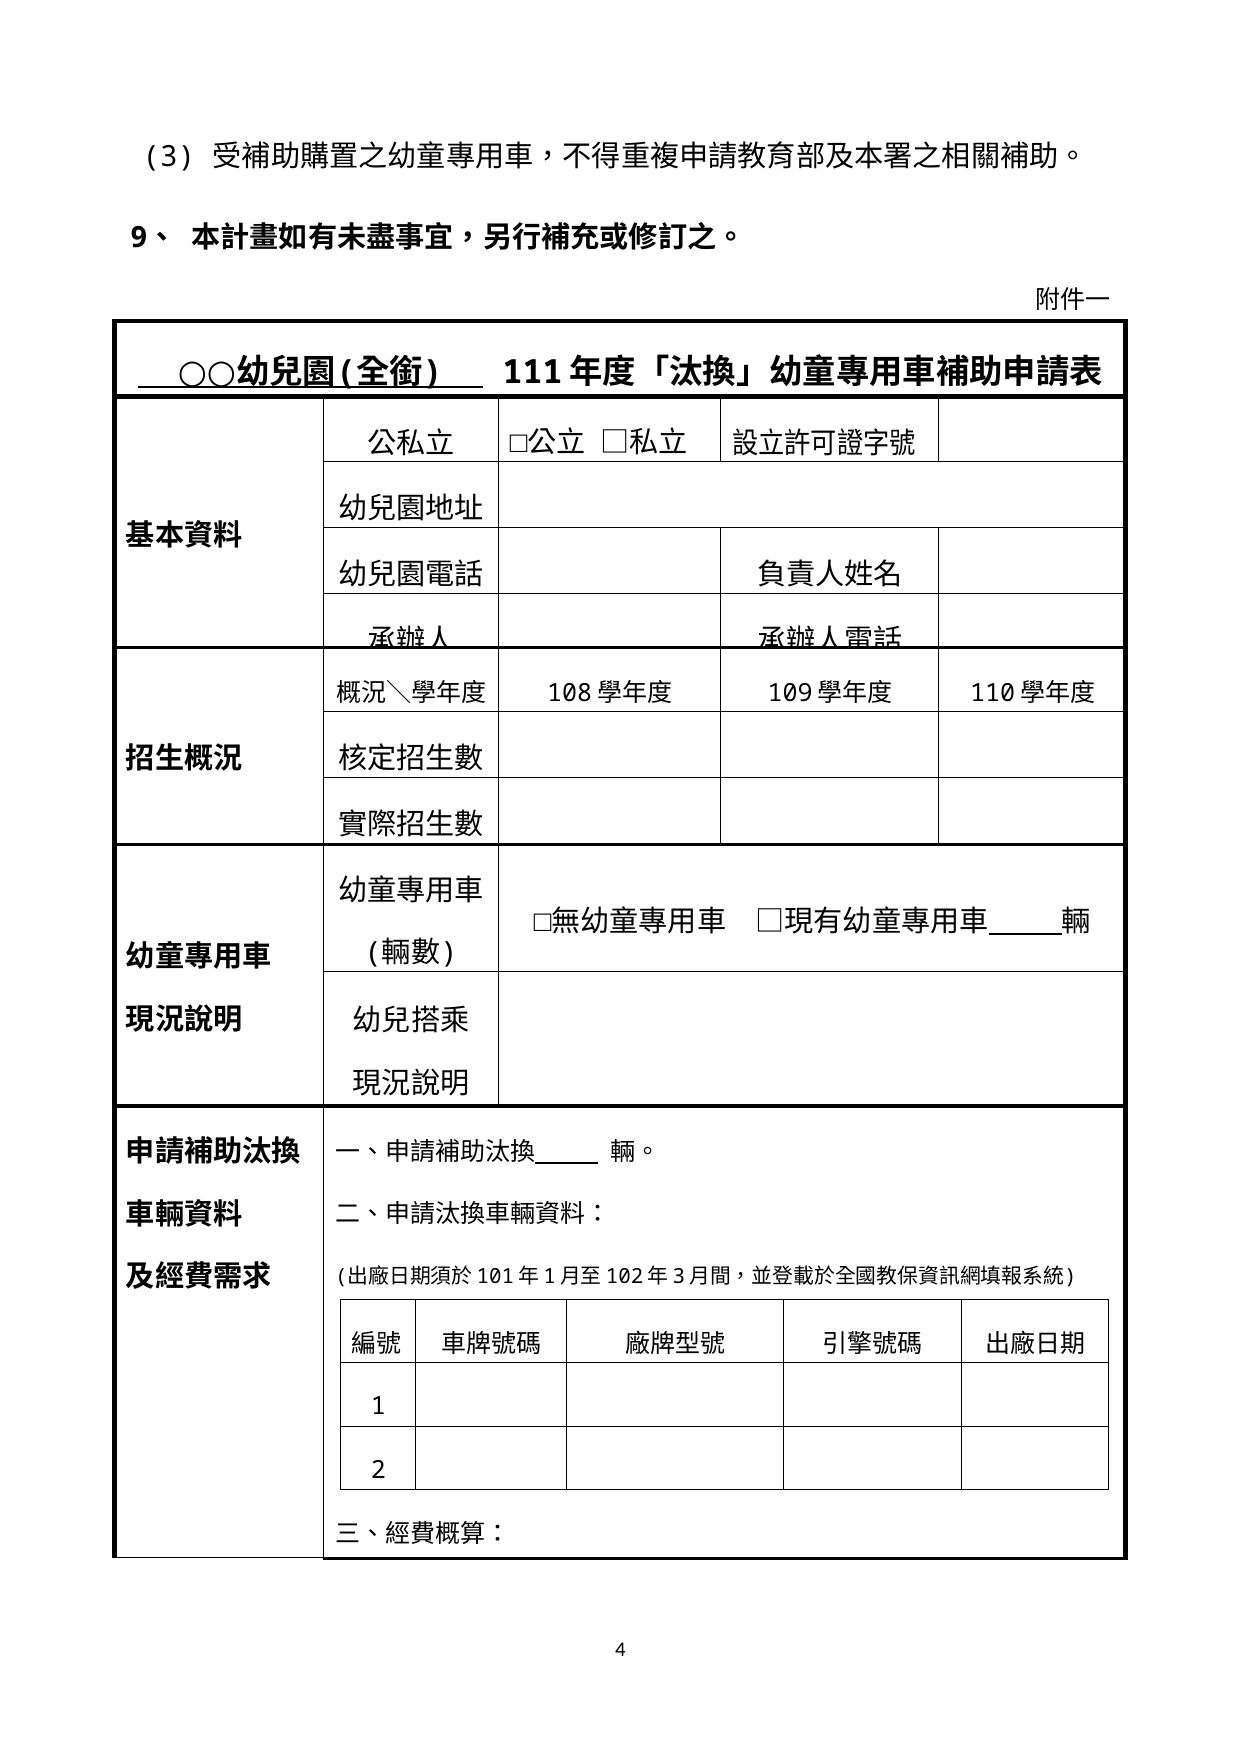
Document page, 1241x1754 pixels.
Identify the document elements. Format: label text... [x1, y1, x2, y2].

table_cell [962, 1427, 1108, 1489]
list 本計畫如有未盡事宜，另行補充或修訂之。 [130, 193, 1110, 256]
table_header 引擎號碼 [784, 1300, 961, 1362]
table_cell 承辦人 [324, 594, 498, 646]
table_cell [499, 528, 720, 592]
table_cell 幼童專用車 現況說明 [117, 846, 323, 1104]
table_cell [939, 712, 1123, 777]
table_header 出廠日期 [962, 1300, 1108, 1362]
table_cell [784, 1427, 961, 1489]
table_cell [499, 462, 1123, 527]
table_cell 幼童專用車 (輛數) [324, 846, 498, 971]
table_cell 負責人姓名 [721, 528, 938, 592]
table_cell [784, 1363, 961, 1426]
table_cell [416, 1427, 566, 1489]
table_cell 一、申請補助汰換 輛。 二、申請汰換車輛資料： (出廠日期須於101年1月至102年3月間，並登載於全國教保資訊網填報系統) 三、經費概算： [324, 1108, 1123, 1557]
table_cell 2 [341, 1427, 415, 1489]
table_cell 109學年度 [721, 649, 938, 711]
table_cell 設立許可證字號 [721, 399, 938, 461]
table_cell [499, 972, 1123, 1104]
text 附件一 [130, 256, 1110, 318]
table_cell 幼兒園電話 [324, 528, 498, 592]
table_cell 概況＼學年度 [324, 649, 498, 711]
list 受補助購置之幼童專用車，不得重複申請教育部及本署之相關補助。 [142, 112, 1110, 175]
table_cell 幼兒園地址 [324, 462, 498, 527]
table_cell 招生概況 [117, 649, 323, 842]
table_cell [939, 399, 1123, 461]
table_cell 實際招生數 [324, 778, 498, 842]
table_cell 核定招生數 [324, 712, 498, 777]
table_cell [721, 712, 938, 777]
table_cell [939, 778, 1123, 842]
table_header 車牌號碼 [416, 1300, 566, 1362]
table_cell 申請補助汰換 車輛資料 及經費需求 [117, 1108, 323, 1557]
table_cell [416, 1363, 566, 1426]
table_cell [567, 1427, 783, 1489]
table_header 廠牌型號 [567, 1300, 783, 1362]
table_header 編號 [341, 1300, 415, 1362]
table_cell [499, 778, 720, 842]
table_cell 1 [341, 1363, 415, 1426]
table_cell [567, 1363, 783, 1426]
table_cell 110學年度 [939, 649, 1123, 711]
table_cell 108學年度 [499, 649, 720, 711]
table_cell □公立 □私立 [499, 399, 720, 461]
table_cell 基本資料 [117, 399, 323, 646]
table_cell 承辦人電話 [721, 594, 938, 646]
table_cell 幼兒搭乘 現況說明 [324, 972, 498, 1104]
table_header ○○幼兒園(全銜) 111年度「汰換」幼童專用車補助申請表 [117, 323, 1123, 394]
table_cell [939, 528, 1123, 592]
table_cell [962, 1363, 1108, 1426]
table_cell [499, 594, 720, 646]
table_cell [499, 712, 720, 777]
table_cell 公私立 [324, 399, 498, 461]
table_cell [721, 778, 938, 842]
table_cell [939, 594, 1123, 646]
table_cell □無幼童專用車 □現有幼童專用車 輛 [499, 846, 1123, 971]
